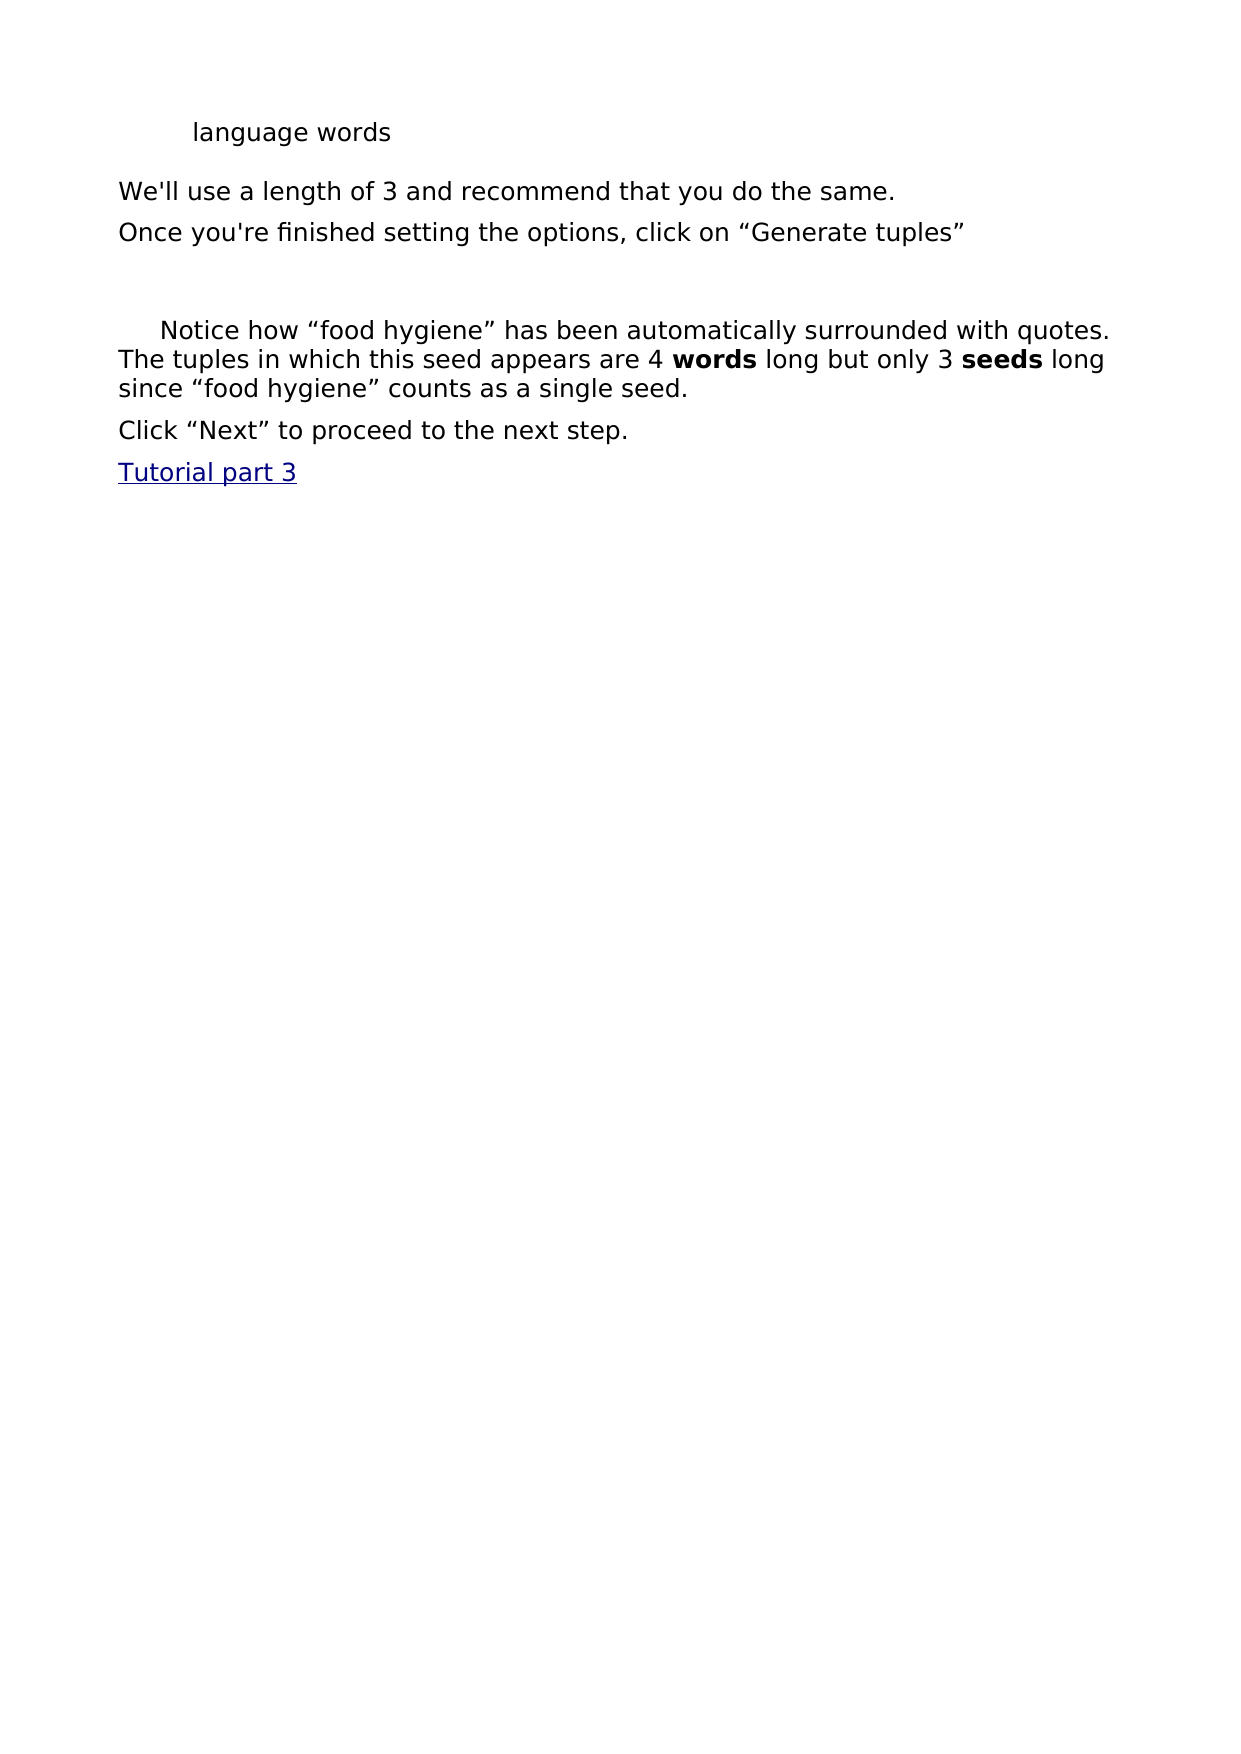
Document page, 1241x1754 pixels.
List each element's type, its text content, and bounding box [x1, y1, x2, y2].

text Once you're finished setting the options, click on “Generate tuples” [118, 218, 1122, 248]
text Click “Next” to proceed to the next step. [118, 416, 1122, 445]
list language words [177, 118, 1122, 147]
text Tutorial part 3 [118, 458, 1122, 487]
text We'll use a length of 3 and recommend that you do the same. [118, 177, 1122, 206]
text Notice how “food hygiene” has been automatically surrounded with quotes. The tuples in which this seed appears are 4 words long but only 3 seeds long since “food hygiene” counts as a single seed. [118, 306, 1122, 404]
